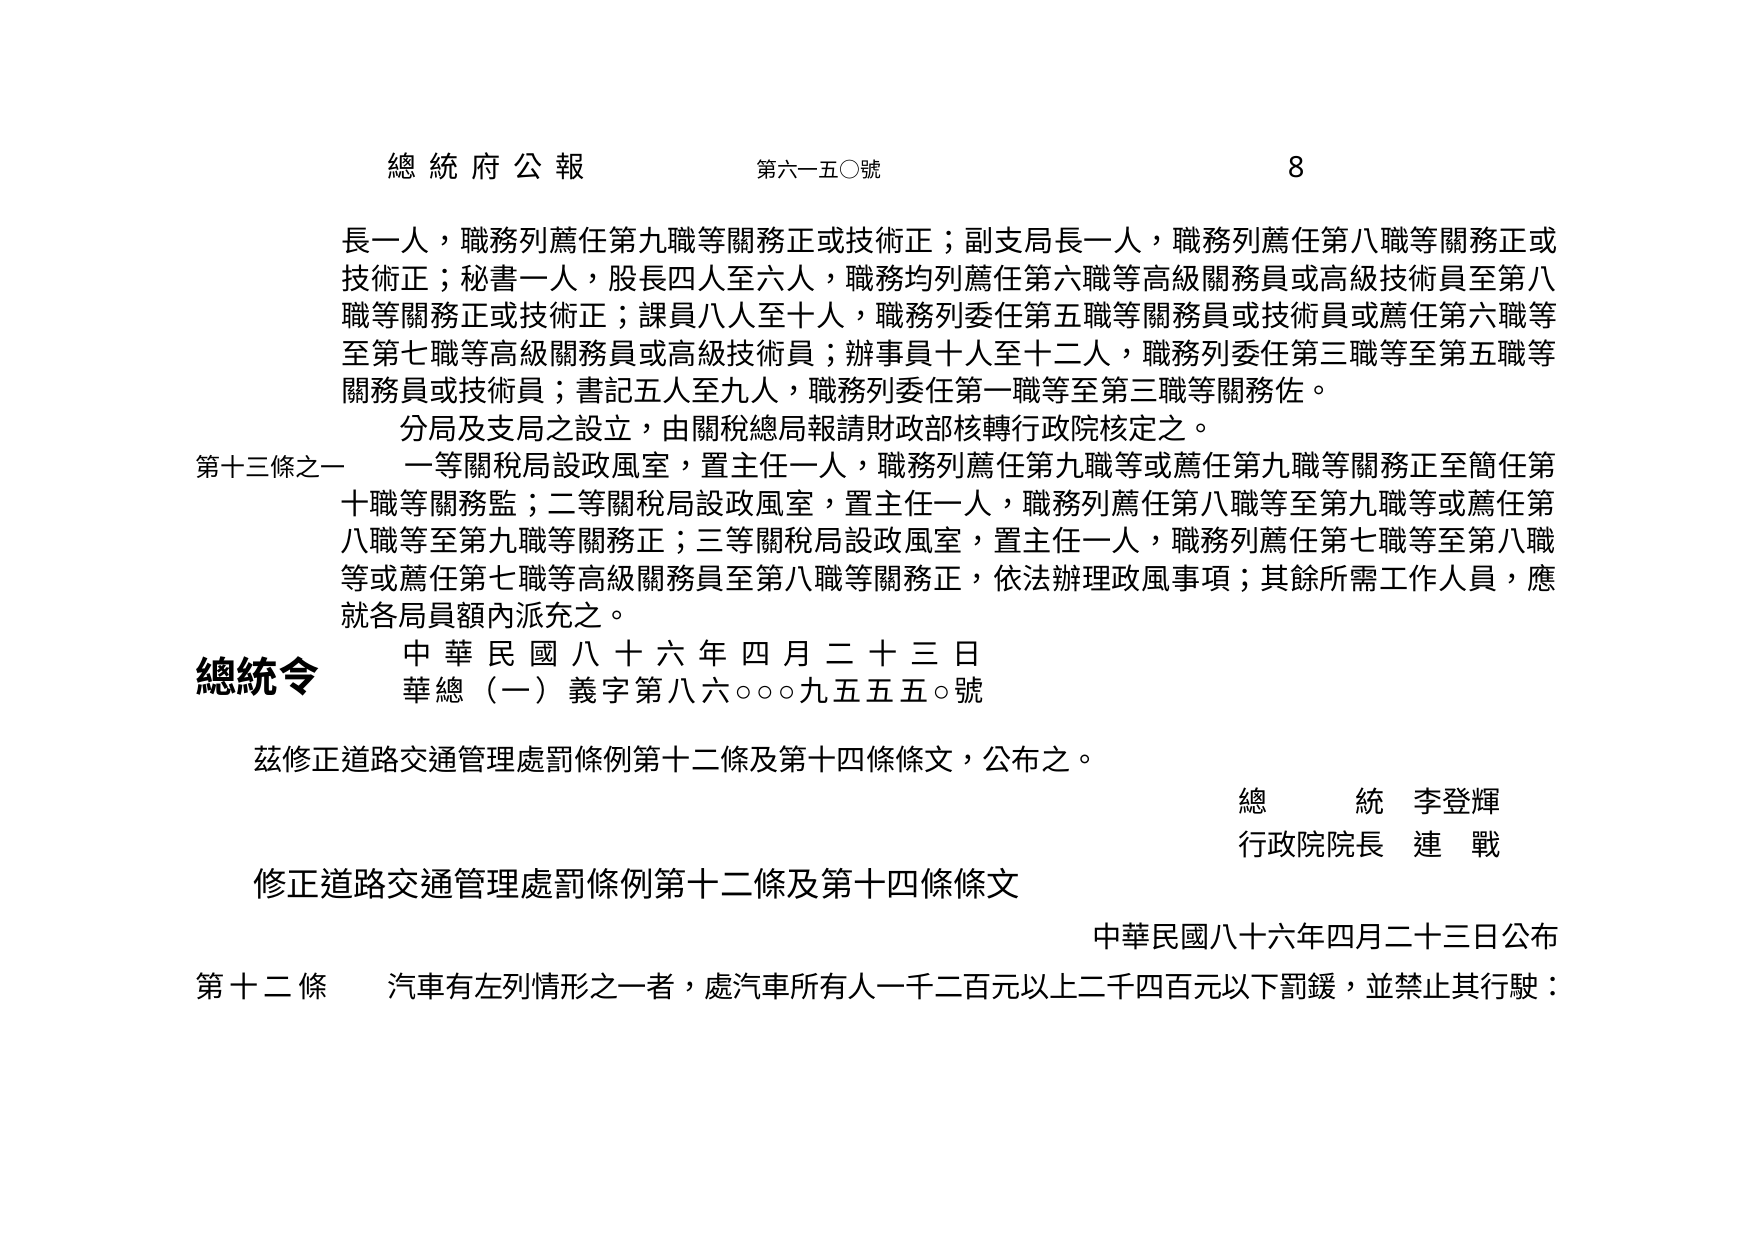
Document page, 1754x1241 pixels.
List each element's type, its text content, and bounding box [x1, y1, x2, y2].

text 分局及支局之設立，由關稅總局報請財政部核轉行政院核定之。 [341, 409, 1559, 447]
table_header 中華民國八十六年四月二十三日 華總（一）義字第八六○○○九五五五○號 [399, 634, 986, 740]
text 第十二條 汽車有左列情形之一者，處汽車所有人一千二百元以上二千四百元以下罰鍰，並禁止其行駛： [195, 967, 1559, 1004]
text 中華民國八十六年四月二十三日公布 [195, 917, 1559, 954]
text 第十一條 各地區關稅局為應業務需要得於轄區內必要地點，設分局或支局。分局置分局長一人，職務列薦任第九職等關務正或技術正至簡任第十職等關務監或技術監；副分局長一人或二人，職務列薦任第九職等關務正或技術正；課長三人至七人，職務列薦任第八職等關務正或技術正；秘書十二人至十四人，稽核十四人至十八人，編審十四人至十八人，股長十六人至三十二人，職務均列薦任第六職等高級關務員或高級技術員至第八職等關務正或技術正；設計師一人，職務列薦任第六職等高級技術員至第八職等技術正；助理設計師一人，助理管理師一人，職務均列薦任第六職等至第七職等高級技術員；課員一百十一人至一百二十七人，職務列委任第五職等關務員或技術員或薦任第六職等至第七職等高級關務員或高級技術員；設計員三人至五人，職務列委任第五職等技術員或薦任第六職等至第七職等高級技術員；辦事員九十五人至九十九人，職務列委任第三職等至第五職等關務員或技術員；書記十三人至二十一人，職務列委任第一職等至第三職等關務佐；作業員三人至五人，職務列委任第一職等至第三職等技術佐。支局置支局長一人，職務列薦任第九職等關務正或技術正；副支局長一人，職務列薦任第八職等關務正或技術正；秘書一人，股長四人至六人，職務均列薦任第六職等高級關務員或高級技術員至第八職等關務正或技術正；課員八人至十人，職務列委任第五職等關務員或技術員或薦任第六職等至第七職等高級關務員或高級技術員；辦事員十人至十二人，職務列委任第三職等至第五職等關務員或技術員；書記五人至九人，職務列委任第一職等至第三職等關務佐。 [195, 222, 1559, 409]
text 總 統 李登輝 [195, 783, 1501, 820]
text 茲修正道路交通管理處罰條例第十二條及第十四條條文，公布之。 [195, 740, 1559, 778]
text 第十三條之一 一等關稅局設政風室，置主任一人，職務列薦任第九職等或薦任第九職等關務正至簡任第十職等關務監；二等關稅局設政風室，置主任一人，職務列薦任第八職等至第九職等或薦任第八職等至第九職等關務正；三等關稅局設政風室，置主任一人，職務列薦任第七職等至第八職等或薦任第七職等高級關務員至第八職等關務正，依法辦理政風事項；其餘所需工作人員，應就各局員額內派充之。 [195, 447, 1559, 634]
table_header 總統令 [192, 634, 399, 740]
text 修正道路交通管理處罰條例第十二條及第十四條條文 [253, 863, 1559, 904]
text 行政院院長 連 戰 [195, 825, 1501, 863]
